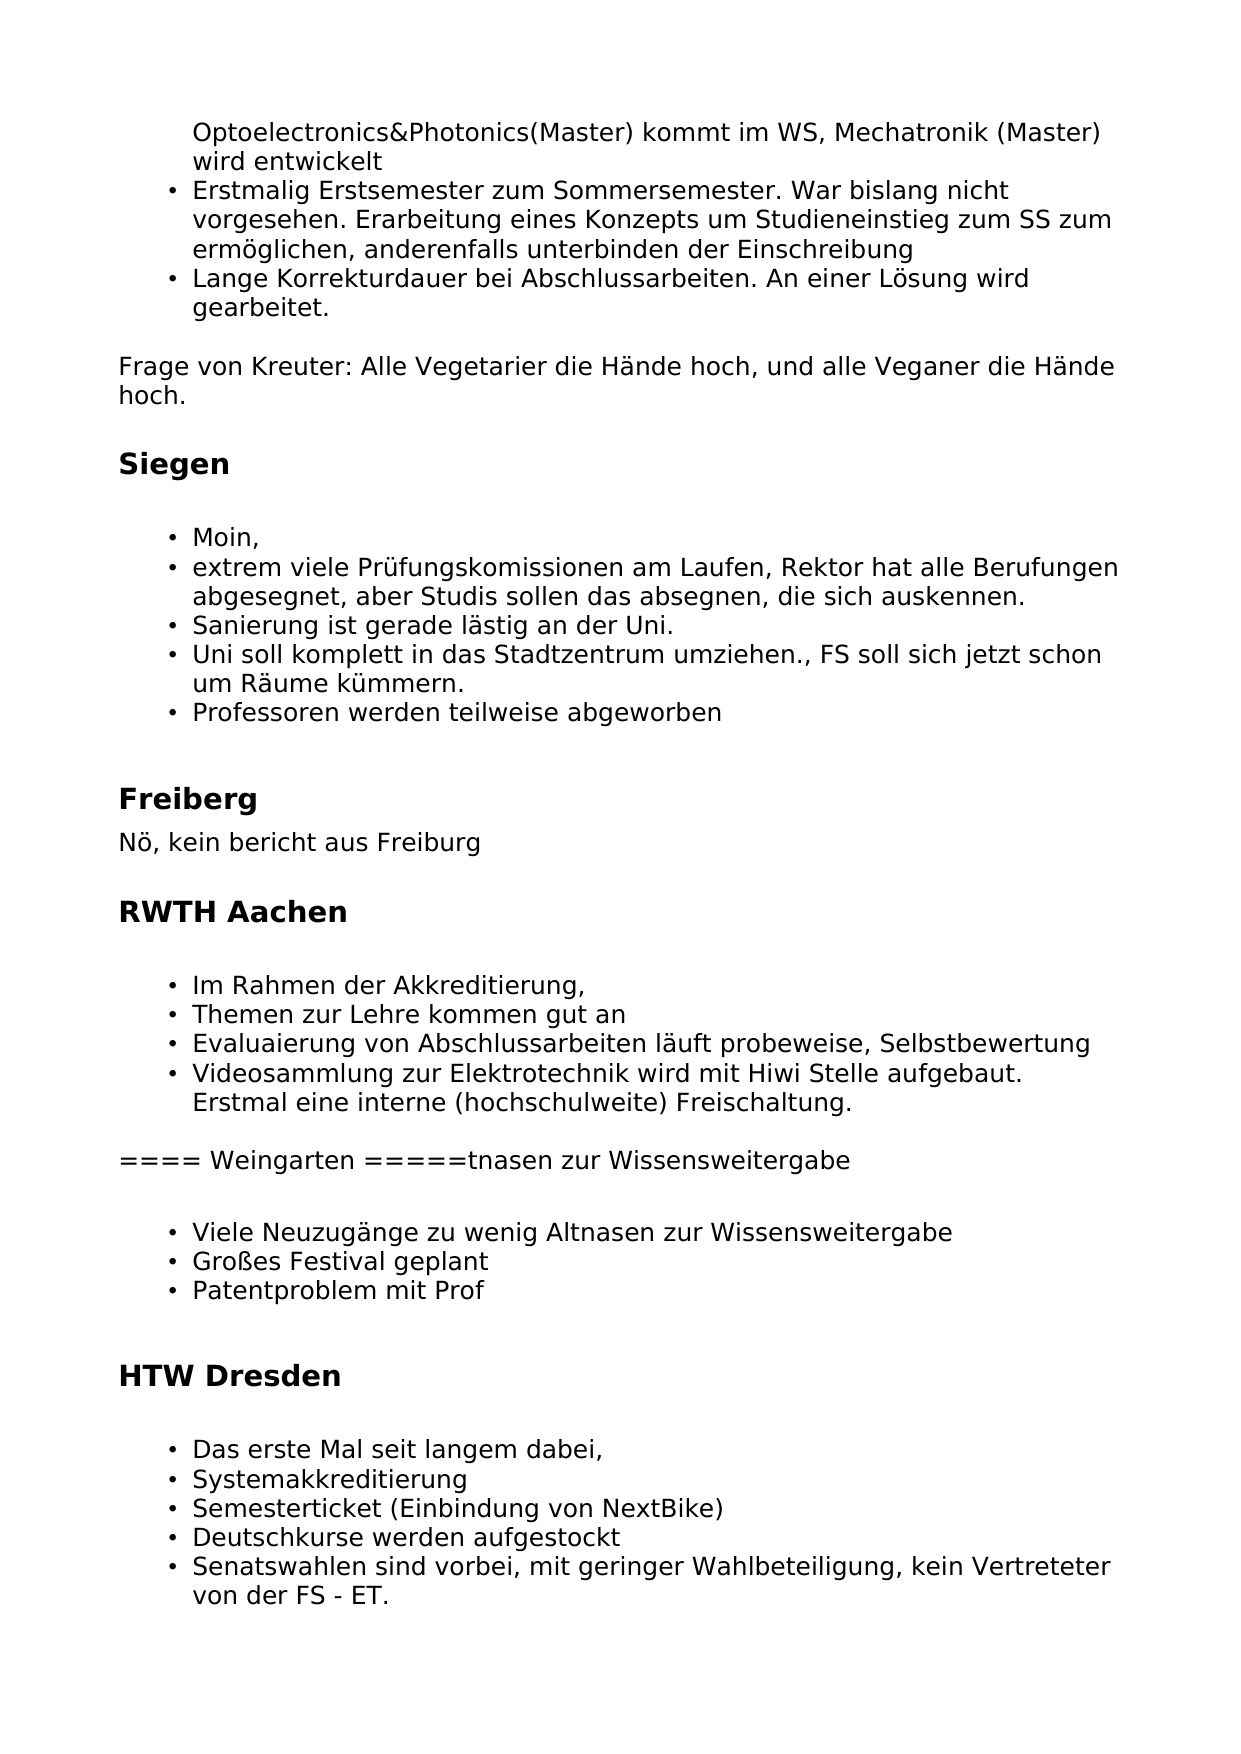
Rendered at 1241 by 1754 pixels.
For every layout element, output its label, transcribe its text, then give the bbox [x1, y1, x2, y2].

text Frage von Kreuter: Alle Vegetarier die Hände hoch, und alle Veganer die Hände hoch. [118, 352, 1122, 410]
list Sanierung ist gerade lästig an der Uni. [177, 611, 1122, 640]
list Uni soll komplett in das Stadtzentrum umziehen., FS soll sich jetzt schon um Räume kümmern. [177, 640, 1122, 698]
list Patentproblem mit Prof [177, 1276, 1122, 1305]
subtitle Freiberg [118, 782, 1122, 816]
list Senatswahlen sind vorbei, mit geringer Wahlbeteiligung, kein Vertreteter von der FS - ET. [177, 1552, 1122, 1611]
text ==== Weingarten =====tnasen zur Wissensweitergabe [118, 1147, 1122, 1176]
list Semesterticket (Einbindung von NextBike) [177, 1494, 1122, 1523]
subtitle RWTH Aachen [118, 895, 1122, 929]
list Viele Neuzugänge zu wenig Altnasen zur Wissensweitergabe [177, 1218, 1122, 1247]
subtitle HTW Dresden [118, 1360, 1122, 1394]
list Im Rahmen der Akkreditierung, [177, 971, 1122, 1000]
list Lange Korrekturdauer bei Abschlussarbeiten. An einer Lösung wird gearbeitet. [177, 264, 1122, 322]
subtitle Siegen [118, 448, 1122, 482]
list Optoelectronics&Photonics(Master) kommt im WS, Mechatronik (Master) wird entwickelt [177, 118, 1122, 176]
list Großes Festival geplant [177, 1247, 1122, 1276]
list Themen zur Lehre kommen gut an [177, 1000, 1122, 1029]
list Erstmalig Erstsemester zum Sommersemester. War bislang nicht vorgesehen. Erarbeitung eines Konzepts um Studieneinstieg zum SS zum ermöglichen, anderenfalls unterbinden der Einschreibung [177, 176, 1122, 264]
list Deutschkurse werden aufgestockt [177, 1523, 1122, 1552]
list Systemakkreditierung [177, 1465, 1122, 1494]
text Nö, kein bericht aus Freiburg [118, 829, 1122, 858]
list extrem viele Prüfungskomissionen am Laufen, Rektor hat alle Berufungen abgesegnet, aber Studis sollen das absegnen, die sich auskennen. [177, 553, 1122, 611]
list Moin, [177, 523, 1122, 553]
list Videosammlung zur Elektrotechnik wird mit Hiwi Stelle aufgebaut. Erstmal eine interne (hochschulweite) Freischaltung. [177, 1059, 1122, 1117]
list Evaluaierung von Abschlussarbeiten läuft probeweise, Selbstbewertung [177, 1029, 1122, 1059]
list Das erste Mal seit langem dabei, [177, 1436, 1122, 1465]
list Professoren werden teilweise abgeworben [177, 698, 1122, 728]
